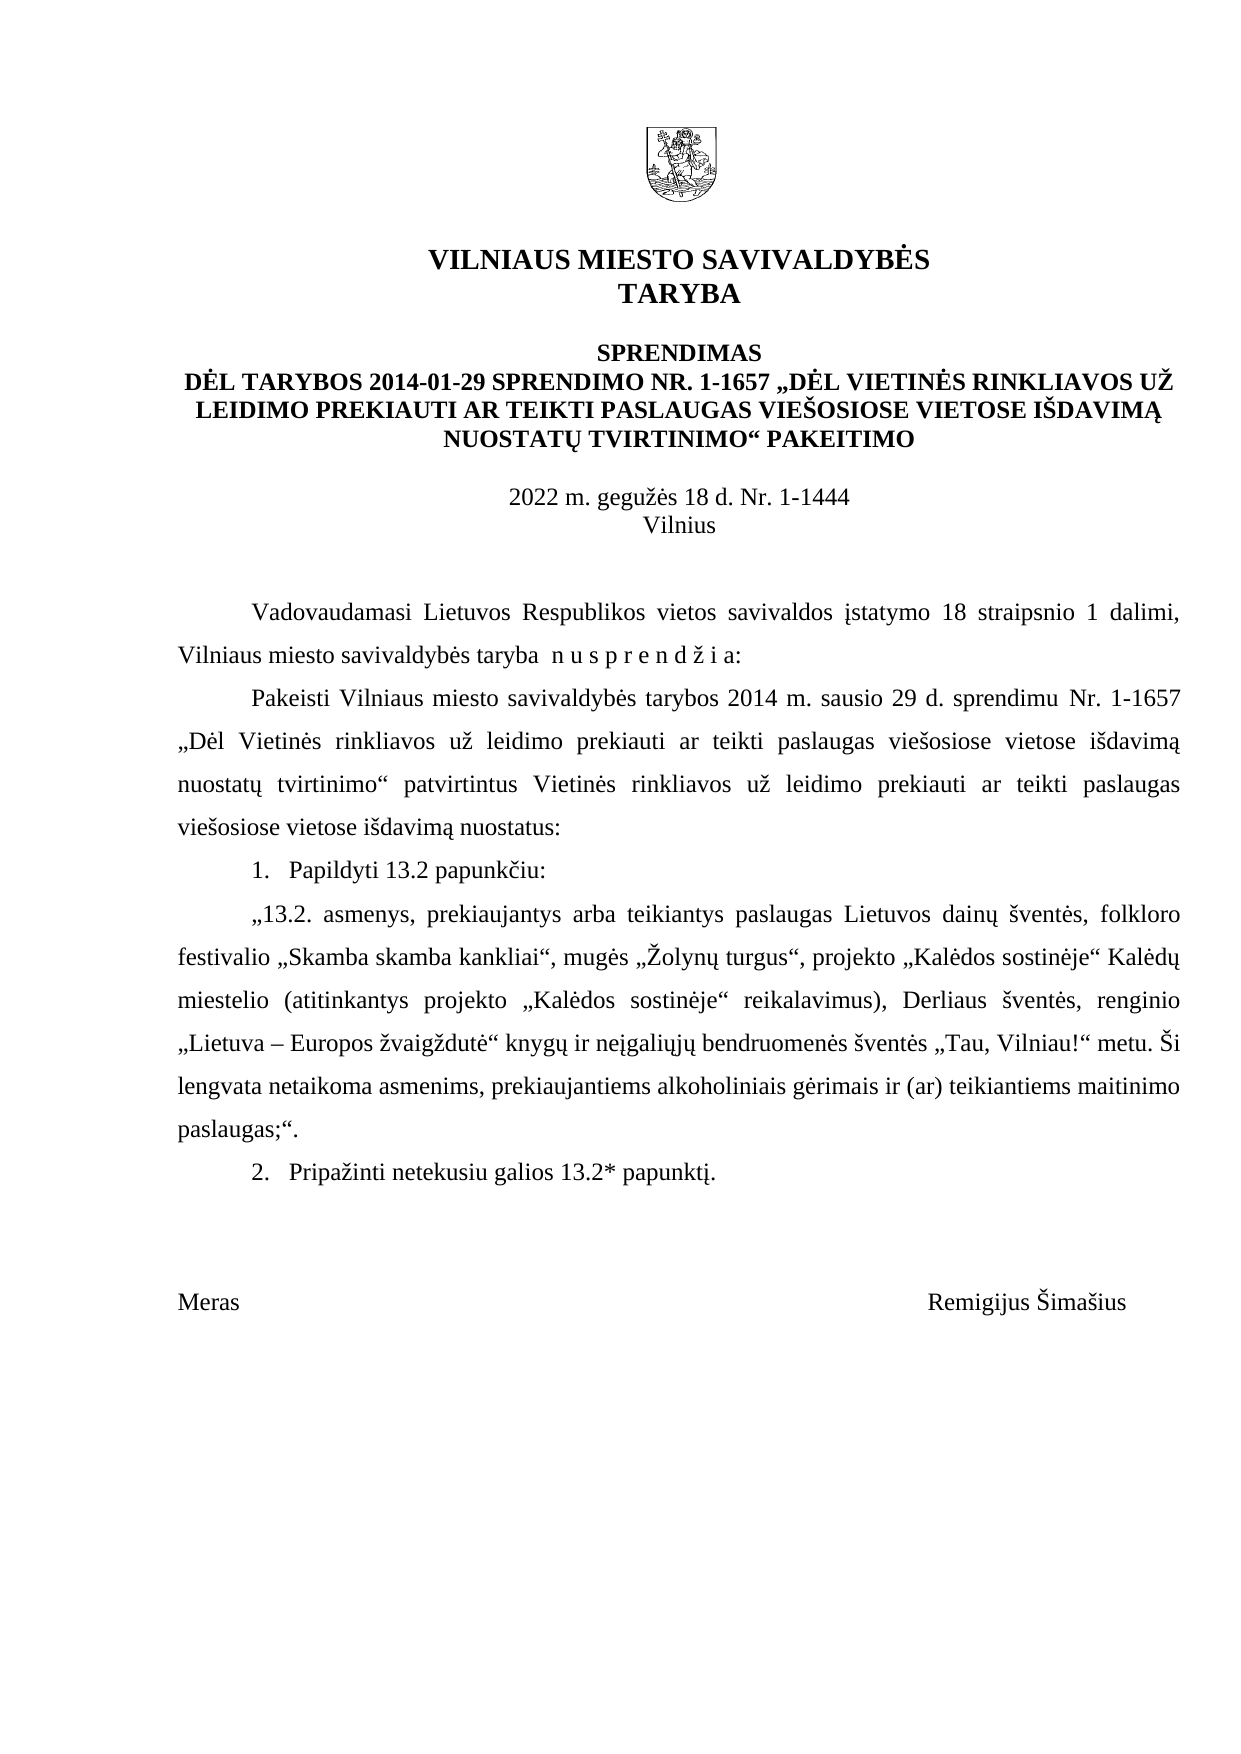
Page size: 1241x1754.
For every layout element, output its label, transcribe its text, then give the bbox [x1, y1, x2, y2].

text SPRENDIMAS [177, 338, 1181, 367]
text 2022 m. gegužės 18 d. Nr. 1-1444 [177, 482, 1181, 511]
text „13.2. asmenys, prekiaujantys arba teikiantys paslaugas Lietuvos dainų šventės, folkloro festivalio „Skamba skamba kankliai“, mugės „Žolynų turgus“, projekto „Kalėdos sostinėje“ Kalėdų miestelio (atitinkantys projekto „Kalėdos sostinėje“ reikalavimus), Derliaus šventės, renginio „Lietuva – Europos žvaigždutė“ knygų ir neįgaliųjų bendruomenės šventės „Tau, Vilniau!“ metu. Ši lengvata netaikoma asmenims, prekiaujantiems alkoholiniais gėrimais ir (ar) teikiantiems maitinimo paslaugas;“. [177, 899, 1181, 1143]
text 1. Papildyti 13.2 papunkčiu: [251, 856, 1181, 884]
text Vilnius [177, 511, 1181, 539]
text DĖL TARYBOS 2014-01-29 SPRENDIMO NR. 1-1657 „DĖL VIETINĖS RINKLIAVOS UŽ LEIDIMO PREKIAUTI AR TEIKTI PASLAUGAS VIEŠOSIOSE VIETOSE IŠDAVIMĄ NUOSTATŲ TVIRTINIMO“ PAKEITIMO [177, 367, 1181, 453]
text 2. Pripažinti netekusiu galios 13.2* papunktį. [251, 1157, 1181, 1186]
text VILNIAUS MIESTO SAVIVALDYBĖS [177, 242, 1181, 276]
text TARYBA [177, 276, 1181, 309]
text Vadovaudamasi Lietuvos Respublikos vietos savivaldos įstatymo 18 straipsnio 1 dalimi, Vilniaus miesto savivaldybės taryba n u s p r e n d ž i a: [177, 597, 1181, 669]
text Pakeisti Vilniaus miesto savivaldybės tarybos 2014 m. sausio 29 d. sprendimu Nr. 1-1657 „Dėl Vietinės rinkliavos už leidimo prekiauti ar teikti paslaugas viešosiose vietose išdavimą nuostatų tvirtinimo“ patvirtintus Vietinės rinkliavos už leidimo prekiauti ar teikti paslaugas viešosiose vietose išdavimą nuostatus: [177, 683, 1181, 841]
text Meras Remigijus Šimašius [177, 1287, 1181, 1316]
